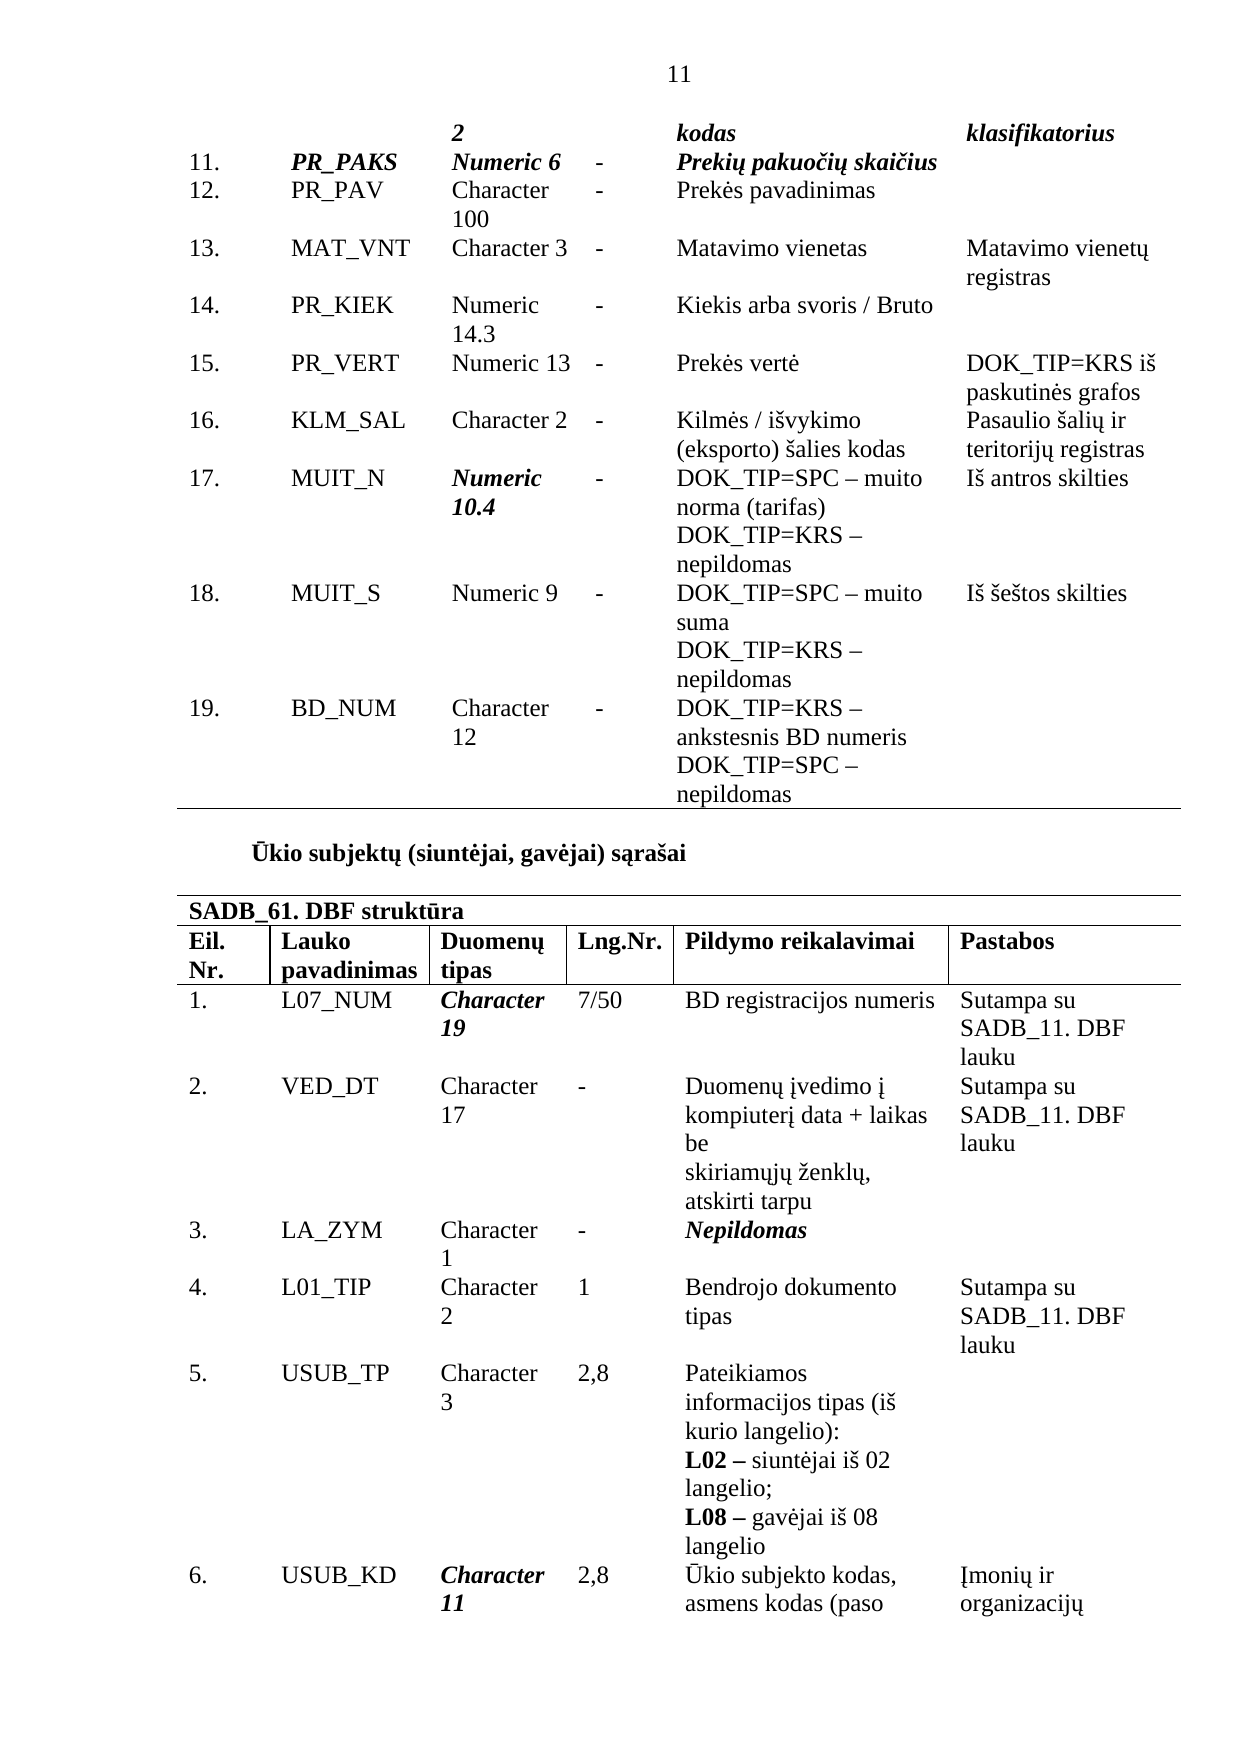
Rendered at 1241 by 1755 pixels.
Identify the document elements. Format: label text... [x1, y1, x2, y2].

table_cell - [584, 406, 665, 463]
table_cell Numeric 13 [440, 348, 584, 406]
table_cell [177, 1445, 270, 1502]
table_cell [280, 118, 440, 147]
table_cell Nepildomas [674, 1215, 949, 1272]
table_cell USUB_KD [270, 1560, 429, 1617]
table_cell 7/50 [566, 985, 674, 1071]
table_cell USUB_TP [270, 1359, 429, 1445]
table_cell - [584, 348, 665, 406]
table_cell Duomenų įvedimo į kompiuterį data + laikas be [674, 1071, 949, 1157]
table_cell Character 17 [429, 1071, 566, 1157]
table_cell Prekės vertė [665, 348, 955, 406]
table_cell - [584, 291, 665, 348]
table_cell Character 12 [440, 693, 584, 751]
table_cell L07_NUM [270, 985, 429, 1071]
table_cell - [584, 463, 665, 521]
table_cell [270, 1445, 429, 1502]
table_cell klasifikatorius [955, 118, 1181, 147]
table_cell MUIT_S [280, 578, 440, 636]
table_cell Character 1 [429, 1215, 566, 1272]
table_cell - [566, 1215, 674, 1272]
table_cell 4. [177, 1272, 270, 1358]
table_cell BD registracijos numeris [674, 985, 949, 1071]
table_cell DOK_TIP=KRS iš paskutinės grafos [955, 348, 1181, 406]
table_cell 12. [177, 176, 279, 233]
table_cell Numeric 9 [440, 578, 584, 636]
table_cell [177, 636, 279, 693]
table_cell Sutampa su SADB_11. DBF lauku [949, 1272, 1181, 1358]
table_cell MAT_VNT [280, 233, 440, 291]
table_cell L02 – siuntėjai iš 02 langelio; [674, 1445, 949, 1502]
table_cell [177, 118, 279, 147]
table_cell [566, 1502, 674, 1560]
table_cell 2. [177, 1071, 270, 1157]
table_cell Kilmės / išvykimo (eksporto) šalies kodas [665, 406, 955, 463]
table_cell [440, 521, 584, 578]
table_cell [177, 521, 279, 578]
table_cell Įmonių ir organizacijų [949, 1560, 1181, 1617]
table_cell [949, 1215, 1181, 1272]
table_cell [949, 1157, 1181, 1215]
table_cell Ūkio subjekto kodas, asmens kodas (paso [674, 1560, 949, 1617]
table_cell Iš šeštos skilties [955, 578, 1181, 636]
table_cell DOK_TIP=KRS – nepildomas [665, 636, 955, 693]
table_cell Numeric 6 [440, 147, 584, 176]
table_cell [177, 751, 279, 808]
table_cell [440, 636, 584, 693]
table_cell [955, 176, 1181, 233]
table_cell Eil. Nr. [177, 926, 269, 984]
table_cell Character 3 [429, 1359, 566, 1445]
table_cell Character 2 [429, 1272, 566, 1358]
table_header SADB_61. DBF struktūra [177, 896, 1181, 925]
table_cell L08 – gavėjai iš 08 langelio [674, 1502, 949, 1560]
table_cell Prekių pakuočių skaičius [665, 147, 955, 176]
table_cell Pasaulio šalių ir teritorijų registras [955, 406, 1181, 463]
table_cell [955, 751, 1181, 808]
table_cell 2 [440, 118, 584, 147]
table_cell [270, 1502, 429, 1560]
table_cell Numeric 10.4 [440, 463, 584, 521]
table_cell KLM_SAL [280, 406, 440, 463]
table_cell Kiekis arba svoris / Bruto [665, 291, 955, 348]
table_cell - [584, 578, 665, 636]
table_cell 2,8 [566, 1560, 674, 1617]
table_cell Pildymo reikalavimai [674, 926, 948, 984]
table_cell MUIT_N [280, 463, 440, 521]
table_cell DOK_TIP=KRS – ankstesnis BD numeris [665, 693, 955, 751]
table_cell [429, 1445, 566, 1502]
table_cell Character 3 [440, 233, 584, 291]
table_cell [280, 751, 440, 808]
table_cell DOK_TIP=SPC – muito norma (tarifas) [665, 463, 955, 521]
table_cell [955, 693, 1181, 751]
table_cell [270, 1157, 429, 1215]
table_cell [949, 1445, 1181, 1502]
table_cell 15. [177, 348, 279, 406]
table_cell BD_NUM [280, 693, 440, 751]
table_cell PR_PAV [280, 176, 440, 233]
table_cell [177, 1157, 270, 1215]
table_cell VED_DT [270, 1071, 429, 1157]
table_cell PR_VERT [280, 348, 440, 406]
table_cell [584, 521, 665, 578]
table_cell 17. [177, 463, 279, 521]
table_cell Lauko pavadinimas [271, 926, 429, 984]
table_cell 6. [177, 1560, 270, 1617]
table_cell PR_KIEK [280, 291, 440, 348]
table_cell - [584, 147, 665, 176]
table_cell Matavimo vienetas [665, 233, 955, 291]
table_cell [584, 636, 665, 693]
table_cell 19. [177, 693, 279, 751]
table_cell [955, 521, 1181, 578]
table_cell 1. [177, 985, 270, 1071]
table_cell [955, 147, 1181, 176]
table_cell [177, 1502, 270, 1560]
table_cell Numeric 14.3 [440, 291, 584, 348]
table_cell L01_TIP [270, 1272, 429, 1358]
table_cell [955, 291, 1181, 348]
table_cell 1 [566, 1272, 674, 1358]
table_cell Character 100 [440, 176, 584, 233]
table_cell [280, 521, 440, 578]
table_cell Prekės pavadinimas [665, 176, 955, 233]
table_cell 11. [177, 147, 279, 176]
table_cell [584, 751, 665, 808]
table_cell Duomenų tipas [430, 926, 566, 984]
table_cell DOK_TIP=SPC – nepildomas [665, 751, 955, 808]
table_cell [949, 1359, 1181, 1445]
text Ūkio subjektų (siuntėjai, gavėjai) sąrašai [177, 838, 1181, 867]
table_cell Character 2 [440, 406, 584, 463]
table_cell Lng.Nr. [567, 926, 673, 984]
table_cell 16. [177, 406, 279, 463]
table_cell 5. [177, 1359, 270, 1445]
table_cell Sutampa su SADB_11. DBF lauku [949, 985, 1181, 1071]
table_cell 13. [177, 233, 279, 291]
table_cell Matavimo vienetų registras [955, 233, 1181, 291]
table_cell [429, 1157, 566, 1215]
table_cell - [584, 176, 665, 233]
table_cell Bendrojo dokumento tipas [674, 1272, 949, 1358]
table_cell - [566, 1071, 674, 1157]
table_cell DOK_TIP=SPC – muito suma [665, 578, 955, 636]
table_cell DOK_TIP=KRS – nepildomas [665, 521, 955, 578]
table_cell Pateikiamos informacijos tipas (iš kurio langelio): [674, 1359, 949, 1445]
table_cell Sutampa su SADB_11. DBF lauku [949, 1071, 1181, 1157]
table_cell [280, 636, 440, 693]
table_cell 3. [177, 1215, 270, 1272]
table_cell [429, 1502, 566, 1560]
table_cell Pastabos [949, 926, 1181, 984]
table_cell 18. [177, 578, 279, 636]
table_cell PR_PAKS [280, 147, 440, 176]
table_cell Iš antros skilties [955, 463, 1181, 521]
table_cell [566, 1157, 674, 1215]
table_cell - [584, 693, 665, 751]
table_cell skiriamųjų ženklų, atskirti tarpu [674, 1157, 949, 1215]
table_cell Character 11 [429, 1560, 566, 1617]
table_cell [949, 1502, 1181, 1560]
table_cell 2,8 [566, 1359, 674, 1445]
table_cell Character 19 [429, 985, 566, 1071]
table_cell [440, 751, 584, 808]
table_cell 14. [177, 291, 279, 348]
table_cell - [584, 118, 665, 147]
table_cell kodas [665, 118, 955, 147]
table_cell LA_ZYM [270, 1215, 429, 1272]
table_cell [566, 1445, 674, 1502]
table_cell - [584, 233, 665, 291]
table_cell [955, 636, 1181, 693]
